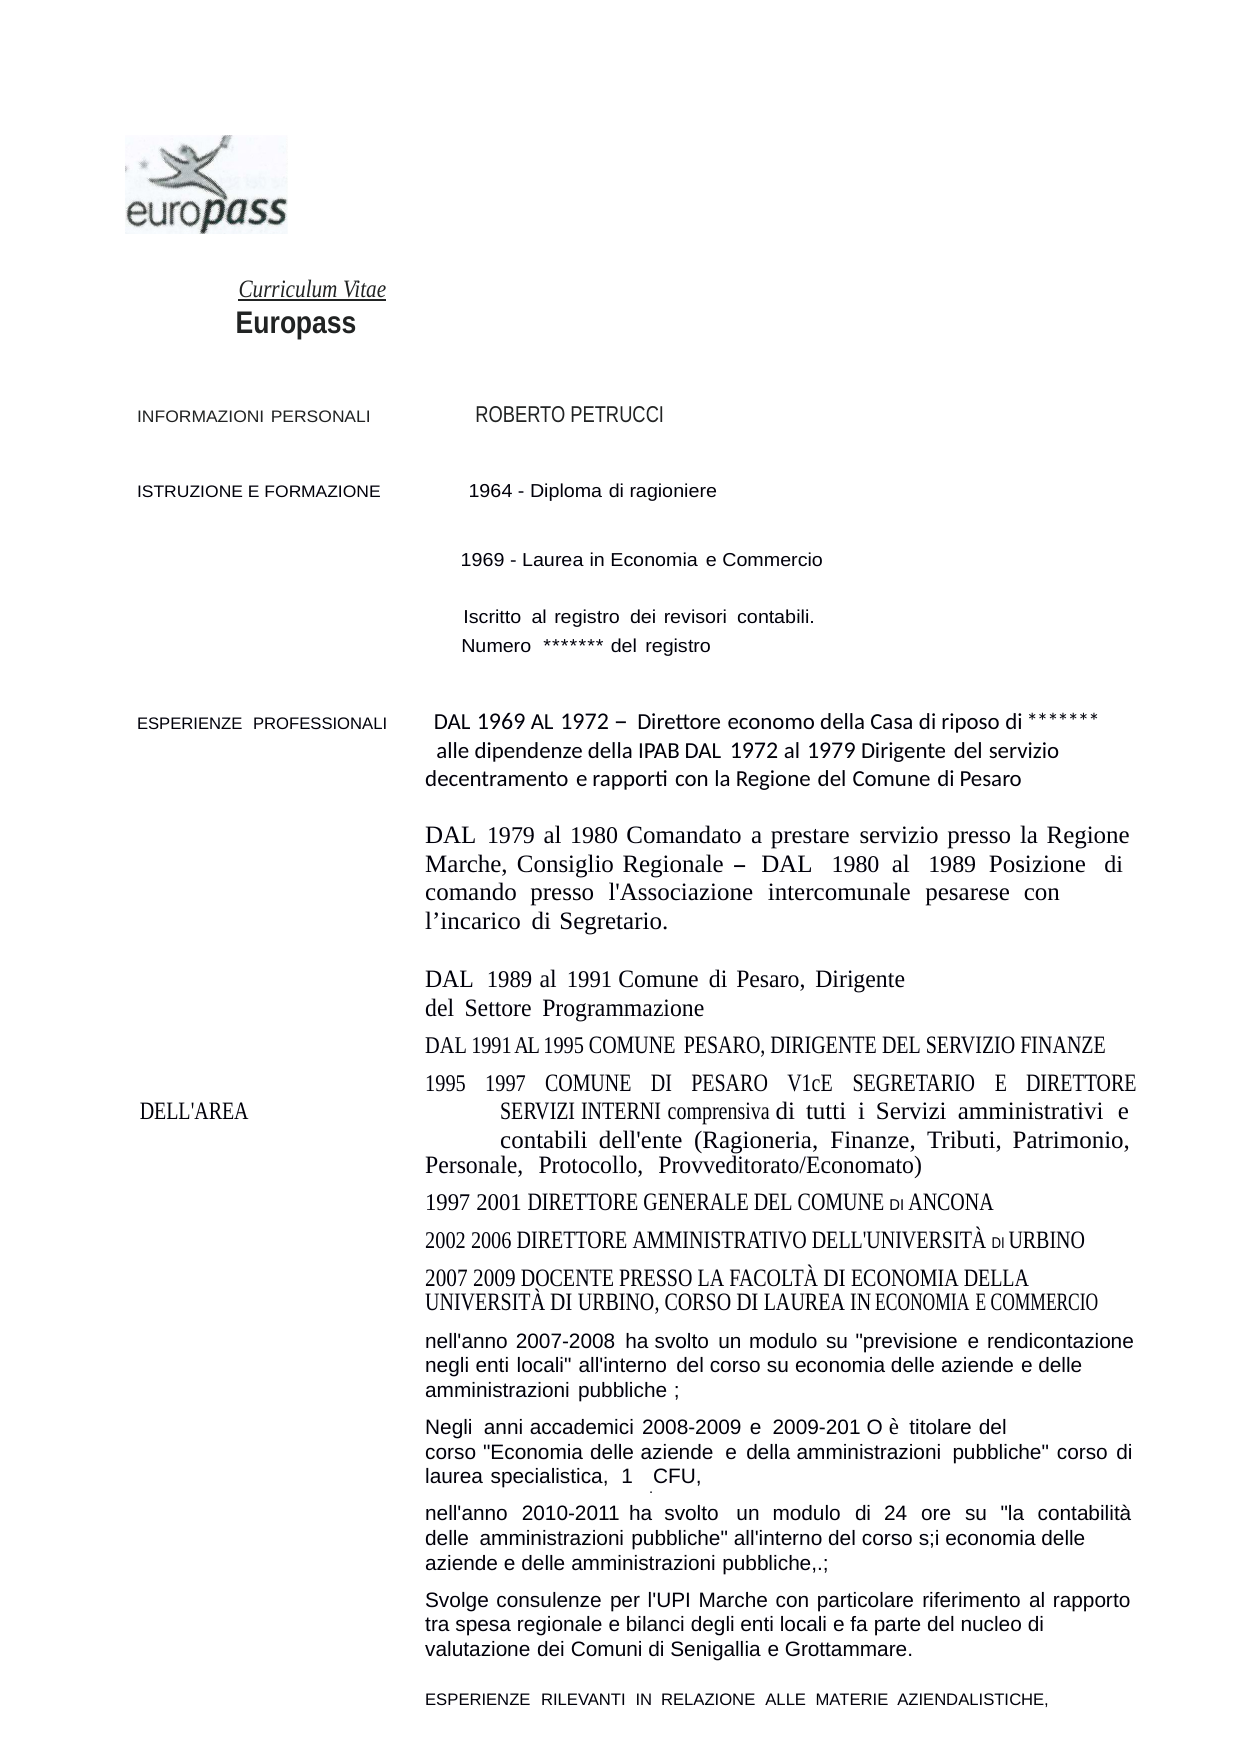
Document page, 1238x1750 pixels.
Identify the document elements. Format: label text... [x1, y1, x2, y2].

text . [148, 1488, 1154, 1495]
text ESPERIENZE PROFESSIONALI DAL 1969 AL 1972 - Direttore economo della Casa di riposo di ******* alle dipendenze della IPAB DAL 1972 al 1979 Dirigente del servizio decentramento e rapporti con la Regione del Comune di Pesaro [137, 706, 1113, 793]
text nell'anno 2007-2008 ha svolto un modulo su "previsione e rendicontazione negli enti locali" all'interno del corso su economia delle aziende e delle amministrazioni pubbliche ; [138, 1329, 1140, 1402]
text 2007 2009 DOCENTE PRESSO LA FACOLTÀ DI ECONOMIA DELLA UNIVERSITÀ DI URBINO, CORSO DI LAUREA IN ECONOMIA E COMMERCIO [138, 1267, 1138, 1316]
text Personale, Protocollo, Provveditorato/Economato) [137, 1154, 1131, 1179]
picture [125, 135, 288, 234]
text Negli anni accademici 2008-2009 e 2009-201 O è titolare del corso "Economia delle aziende e della amministrazioni pubbliche" corso di laurea specialistica, 1 CFU, [138, 1413, 1139, 1488]
text l’incarico di Segretario. [137, 906, 1142, 935]
text 1969 - Laurea in Economia e Commercio [137, 549, 1113, 571]
text 1997 2001 DIRETTORE GENERALE DEL COMUNE DI ANCONA [137, 1187, 1136, 1216]
text ESPERIENZE RILEVANTI IN RELAZIONE ALLE MATERIE AZIENDALISTICHE, [140, 1690, 1138, 1709]
text INFORMAZIONI PERSONALI ROBERTO PETRUCCI [137, 401, 1007, 427]
text DAL 1989 al 1991 Comune di Pesaro, Dirigente del Settore Programmazione [137, 964, 911, 1022]
subtitle Curriculum Vitae [238, 274, 1154, 303]
text Iscritto al registro dei revisori contabili. Numero ******* del registro [137, 601, 989, 658]
text 2002 2006 DIRETTORE AMMINISTRATIVO DELL'UNIVERSITÀ DI URBINO [137, 1226, 1125, 1254]
text 1995 1997 COMUNE DI PESARO V1cE SEGRETARIO E DIRETTORE DELL'AREA SERVIZI INTERNI comprensiva di tutti i Servizi amministrativi e contabili dell'ente (Ragioneria, Finanze, Tributi, Patrimonio, [139, 1069, 1136, 1154]
text ISTRUZIONE E FORMAZIONE 1964 - Diploma di ragioniere [137, 480, 1060, 501]
text Europass [125, 304, 1154, 340]
text DAL 1991 AL 1995 COMUNE PESARO, DIRIGENTE DEL SERVIZIO FINANZE [137, 1031, 1125, 1059]
text nell'anno 2010-2011 ha svolto un modulo di 24 ore su "la contabilità delle amministrazioni pubbliche" all'interno del corso s;i economia delle aziende e delle amministrazioni pubbliche,.; [139, 1501, 1140, 1575]
text Svolge consulenze per l'UPI Marche con particolare riferimento al rapporto tra spesa regionale e bilanci degli enti locali e fa parte del nucleo di valutazione dei Comuni di Senigallia e Grottammare. [139, 1587, 1139, 1661]
text DAL 1979 al 1980 Comandato a prestare servizio presso la Regione Marche, Consiglio Regionale - DAL 1980 al 1989 Posizione di comando presso l'Associazione intercomunale pesarese con [137, 821, 1139, 906]
